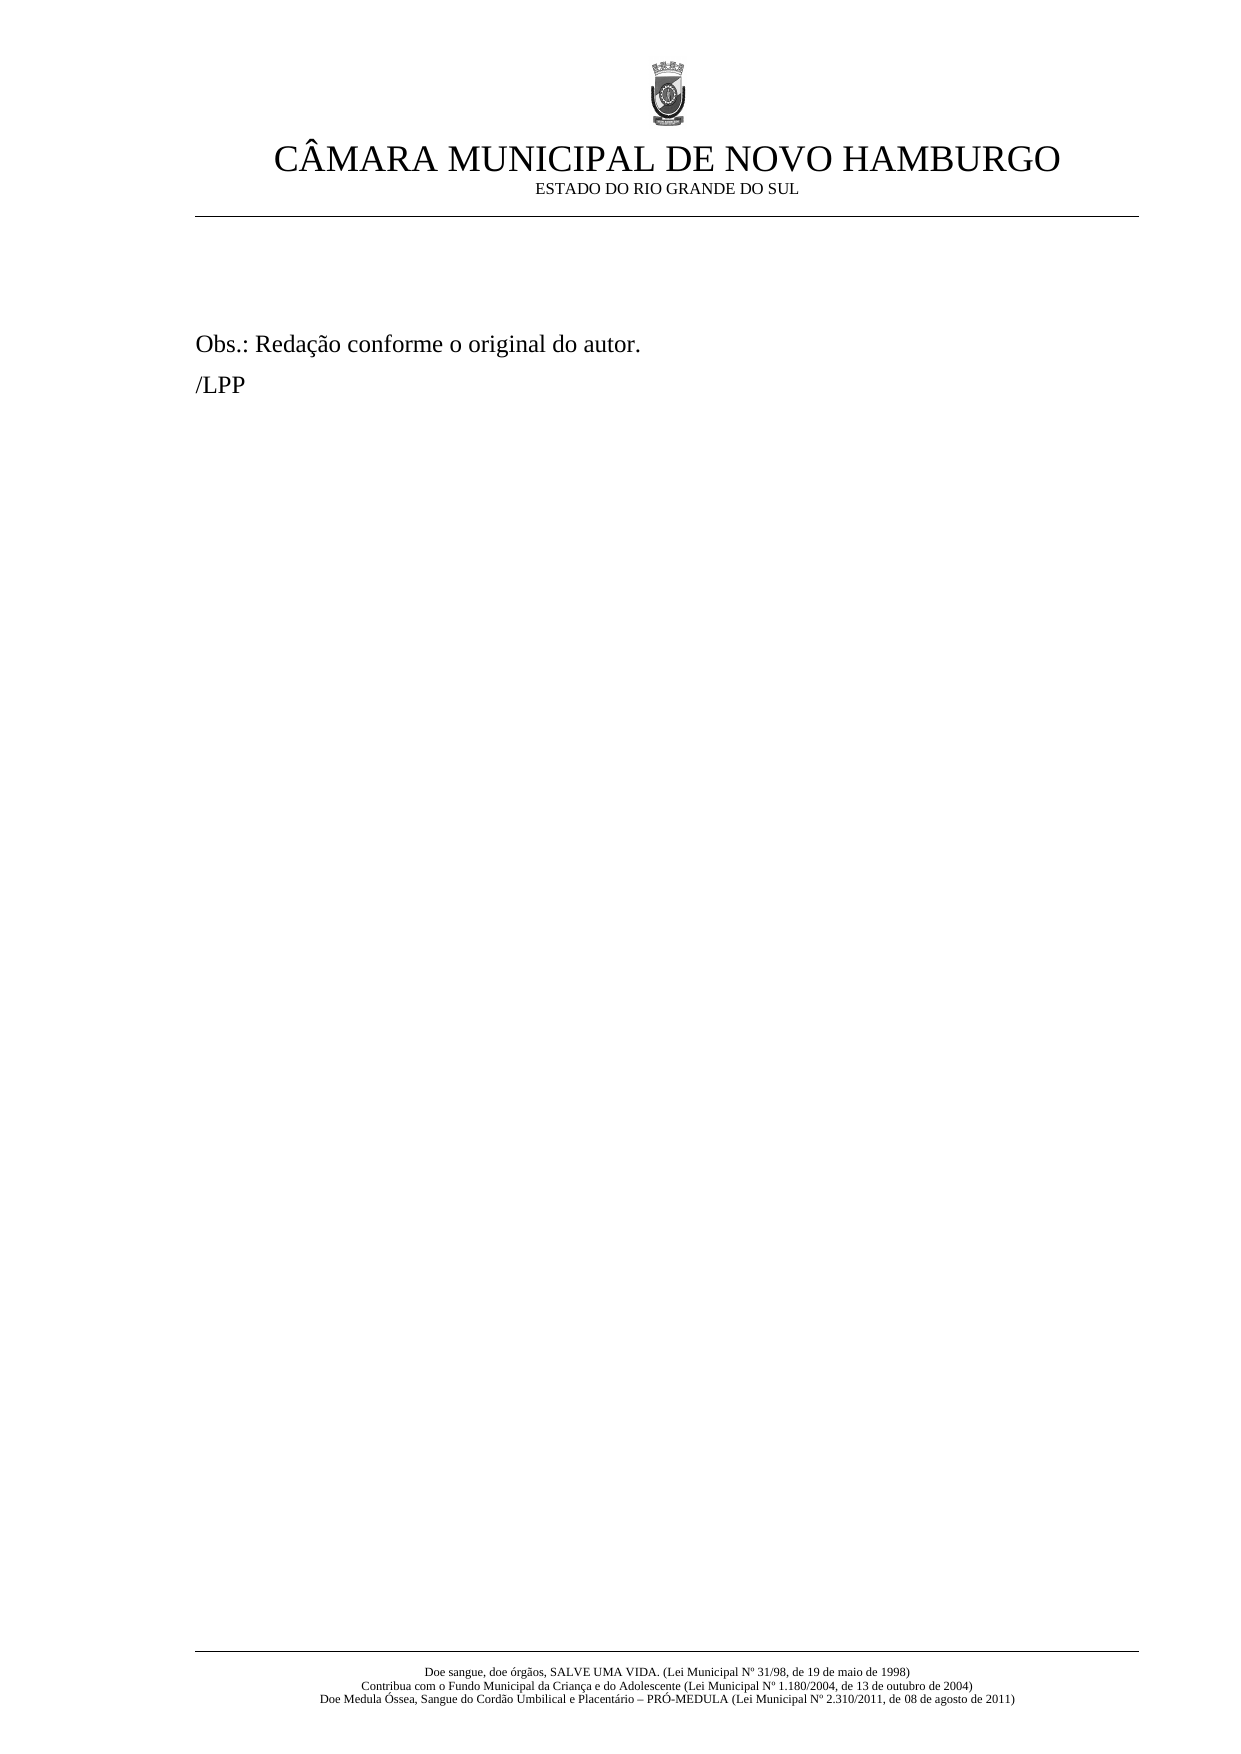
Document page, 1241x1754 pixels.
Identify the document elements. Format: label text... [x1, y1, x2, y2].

text /LPP [195, 371, 1139, 399]
text Obs.: Redação conforme o original do autor. [195, 330, 1139, 358]
